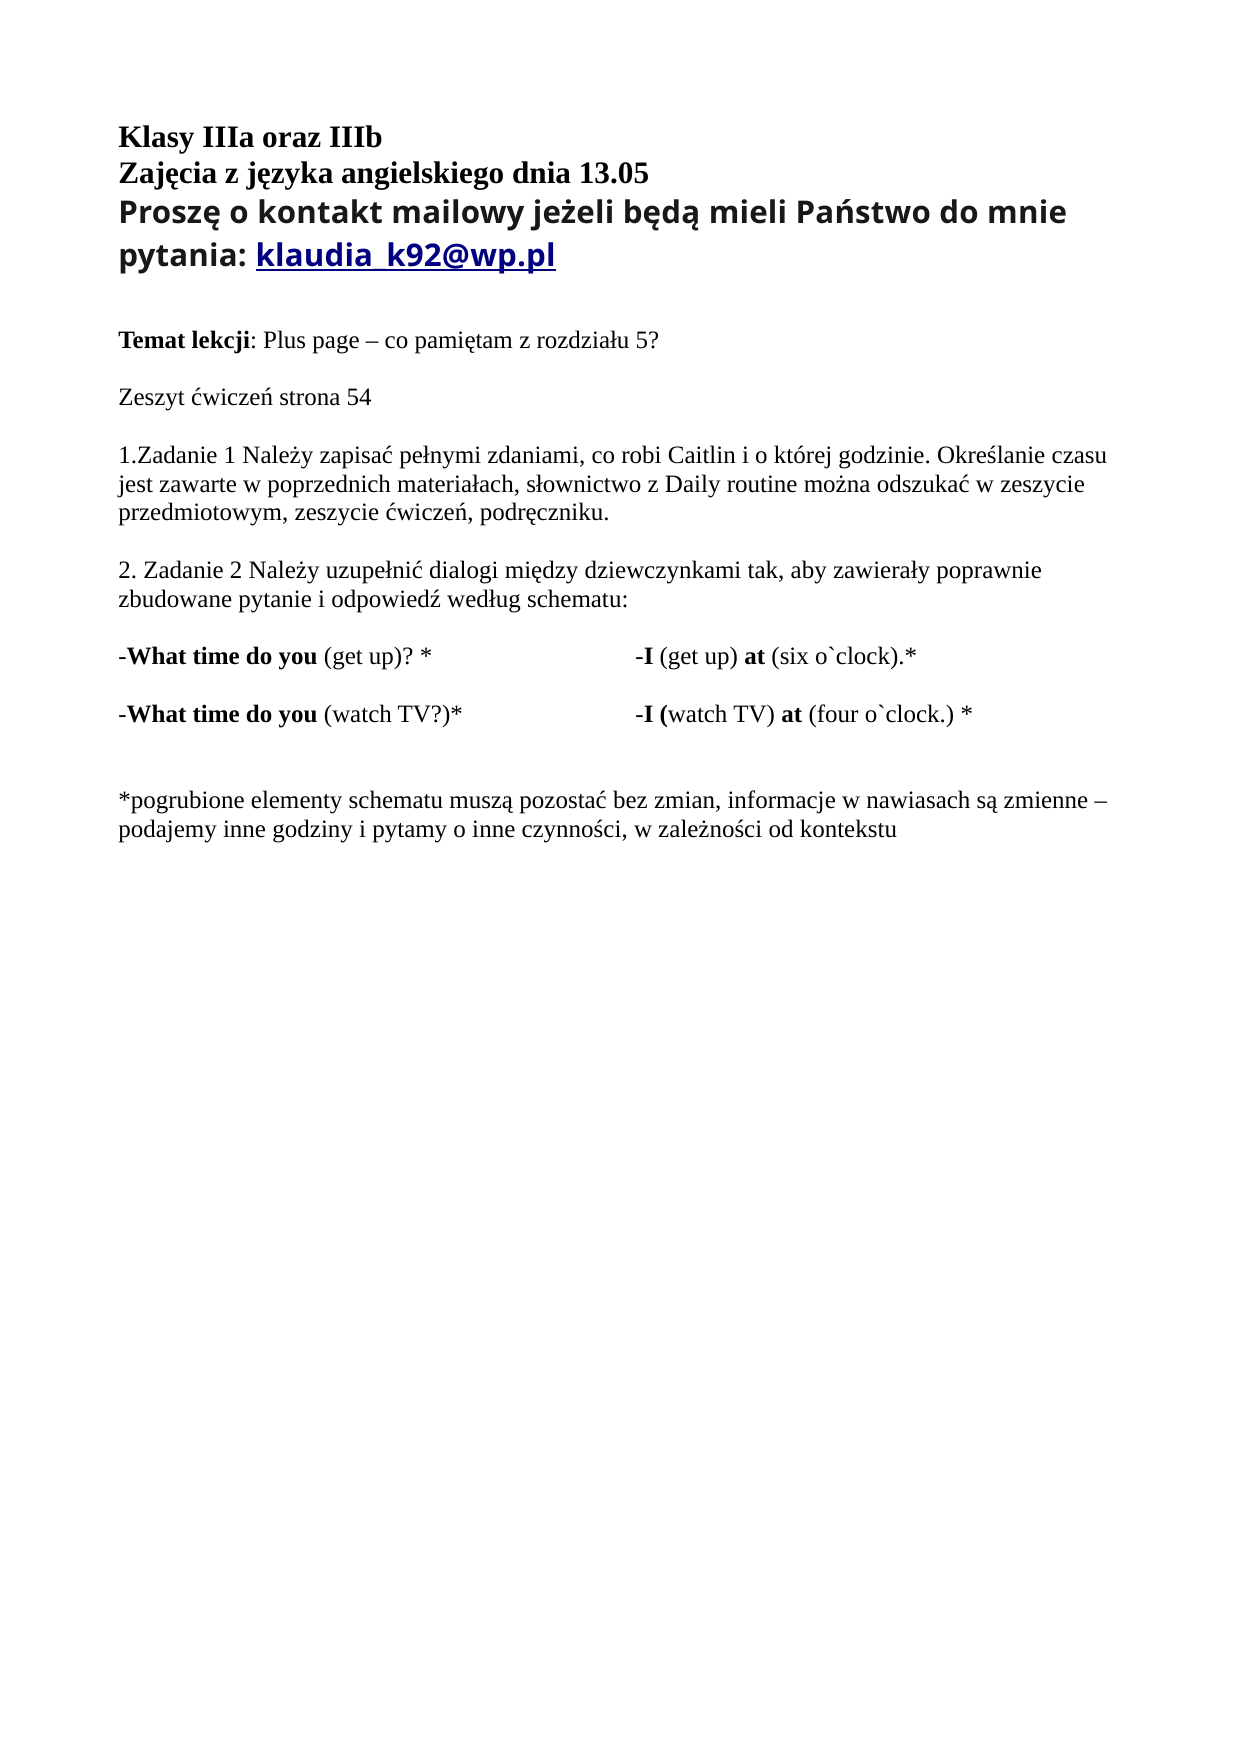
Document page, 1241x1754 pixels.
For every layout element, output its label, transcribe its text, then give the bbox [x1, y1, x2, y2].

text Zeszyt ćwiczeń strona 54 [118, 382, 1122, 411]
text -What time do you (watch TV?)* -I (watch TV) at (four o`clock.) * [118, 699, 1122, 727]
text Proszę o kontakt mailowy jeżeli będą mieli Państwo do mnie pytania: klaudia_k92@wp.pl [118, 190, 1122, 275]
text Klasy IIIa oraz IIIb [118, 118, 1122, 154]
text 2. Zadanie 2 Należy uzupełnić dialogi między dziewczynkami tak, aby zawierały poprawnie zbudowane pytanie i odpowiedź według schematu: [118, 555, 1122, 612]
text 1.Zadanie 1 Należy zapisać pełnymi zdaniami, co robi Caitlin i o której godzinie. Określanie czasu jest zawarte w poprzednich materiałach, słownictwo z Daily routine można odszukać w zeszycie przedmiotowym, zeszycie ćwiczeń, podręczniku. [118, 440, 1122, 526]
text Zajęcia z języka angielskiego dnia 13.05 [118, 154, 1122, 190]
text Temat lekcji: Plus page – co pamiętam z rozdziału 5? [118, 325, 1122, 354]
text -What time do you (get up)? * -I (get up) at (six o`clock).* [118, 641, 1122, 670]
text *pogrubione elementy schematu muszą pozostać bez zmian, informacje w nawiasach są zmienne – podajemy inne godziny i pytamy o inne czynności, w zależności od kontekstu [118, 785, 1122, 842]
